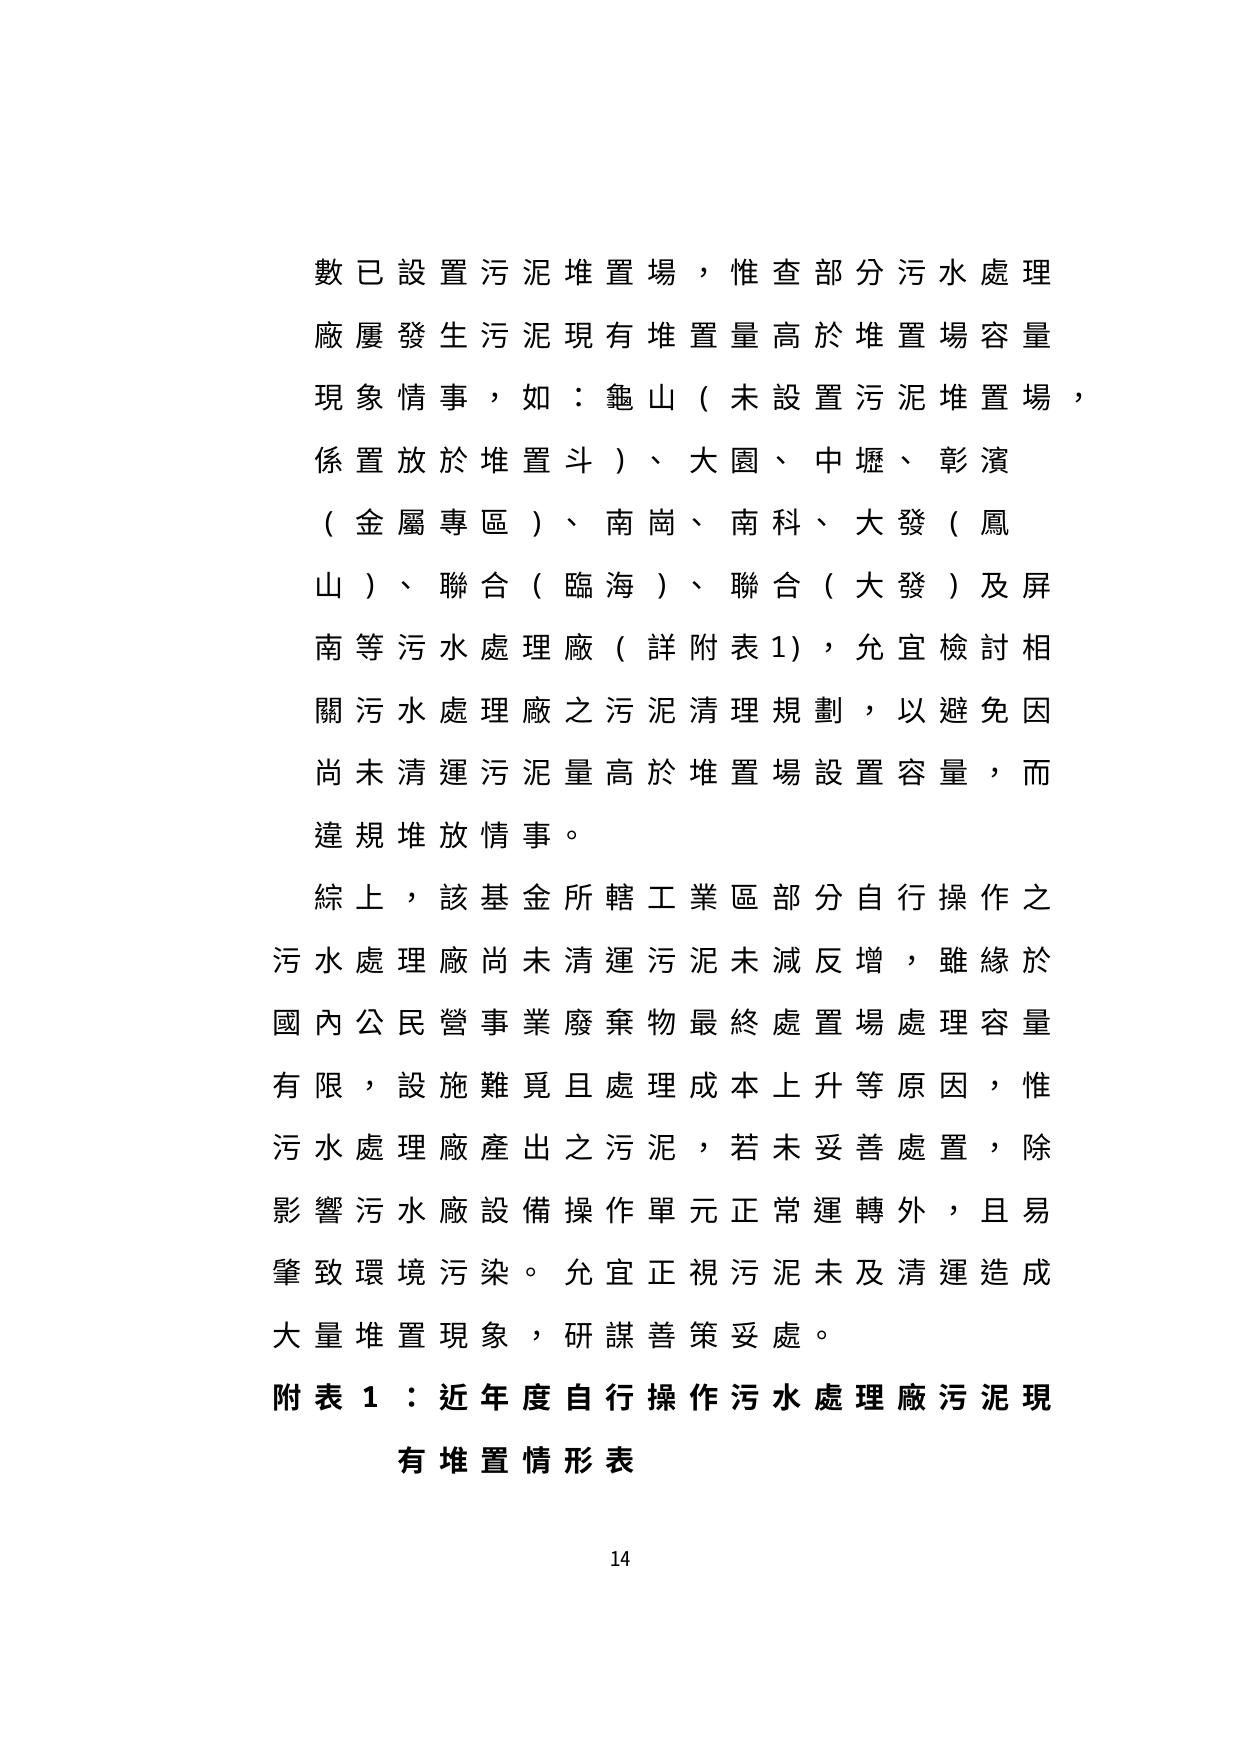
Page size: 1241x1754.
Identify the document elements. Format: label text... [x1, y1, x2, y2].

text 該基金所轄自行操作之污水處理廠，多數已設置污泥堆置場，惟查部分污水處理廠屢發生污泥現有堆置量高於堆置場容量現象情事，如：龜山(未設置污泥堆置場，係置放於堆置斗)、大園、中壢、彰濱(金屬專區)、南崗、南科、大發(鳳山)、聯合(臨海)、聯合(大發)及屏南等污水處理廠(詳附表1)，允宜檢討相關污水處理廠之污泥清理規劃，以避免因尚未清運污泥量高於堆置場設置容量，而違規堆放情事。 [271, 229, 1058, 854]
text 綜上，該基金所轄工業區部分自行操作之污水處理廠尚未清運污泥未減反增，雖緣於國內公民營事業廢棄物最終處置場處理容量有限，設施難覓且處理成本上升等原因，惟污水處理廠產出之污泥，若未妥善處置，除影響污水廠設備操作單元正常運轉外，且易肇致環境污染。允宜正視污泥未及清運造成大量堆置現象，研謀善策妥處。 [242, 854, 1058, 1354]
text 附表1：近年度自行操作污水處理廠污泥現有堆置情形表 [242, 1354, 1058, 1479]
